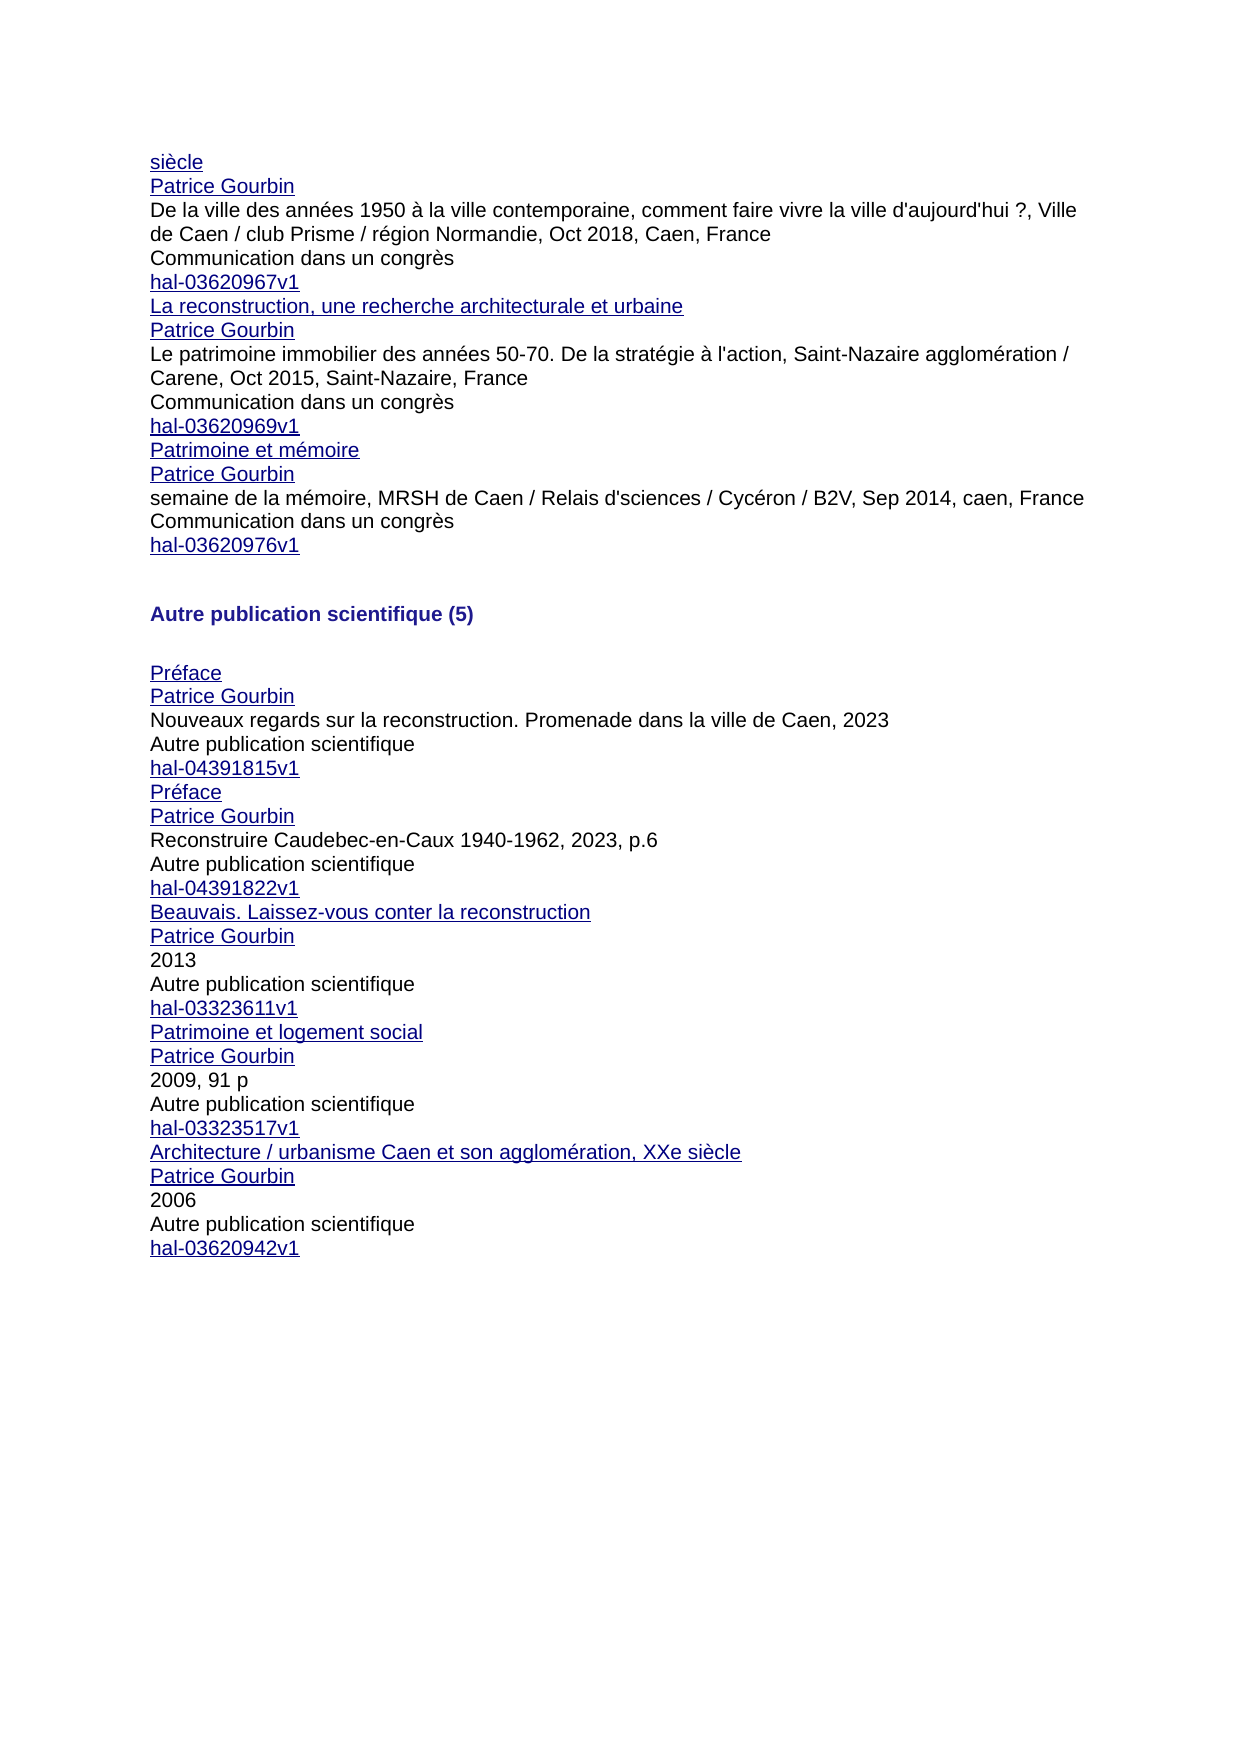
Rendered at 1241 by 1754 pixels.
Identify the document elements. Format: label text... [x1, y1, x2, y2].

table_cell Préface Patrice Gourbin Reconstruire Caudebec-en-Caux 1940-1962, 2023, p.6 Autre publication scientifique hal-04391822v1 [150, 780, 1090, 900]
table_cell La reconstruction, une recherche architecturale et urbaine Patrice Gourbin Le patrimoine immobilier des années 50-70. De la stratégie à l'action, Saint-Nazaire agglomération / Carene, Oct 2015, Saint-Nazaire, France Communication dans un congrès hal-03620969v1 [150, 294, 1090, 437]
table_cell Patrimoine et logement social Patrice Gourbin 2009, 91 p Autre publication scientifique hal-03323517v1 [150, 1020, 1090, 1139]
subtitle Autre publication scientifique (5) [150, 602, 1090, 626]
table_cell Beauvais. Laissez-vous conter la reconstruction Patrice Gourbin 2013 Autre publication scientifique hal-03323611v1 [150, 900, 1090, 1020]
table_cell Patrimoine et mémoire Patrice Gourbin semaine de la mémoire, MRSH de Caen / Relais d'sciences / Cycéron / B2V, Sep 2014, caen, France Communication dans un congrès hal-03620976v1 [150, 438, 1090, 557]
table_cell Expérience de l'appel à projet Architecture du XXe siècle matière à projet pour la ville durable du XXIe siècle Patrice Gourbin De la ville des années 1950 à la ville contemporaine, comment faire vivre la ville d'aujourd'hui ?, Ville de Caen / club Prisme / région Normandie, Oct 2018, Caen, France Communication dans un congrès hal-03620967v1 [150, 150, 1090, 294]
table_cell Architecture / urbanisme Caen et son agglomération, XXe siècle Patrice Gourbin 2006 Autre publication scientifique hal-03620942v1 [150, 1140, 1090, 1259]
table_header Préface Patrice Gourbin Nouveaux regards sur la reconstruction. Promenade dans la ville de Caen, 2023 Autre publication scientifique hal-04391815v1 [150, 660, 1090, 780]
